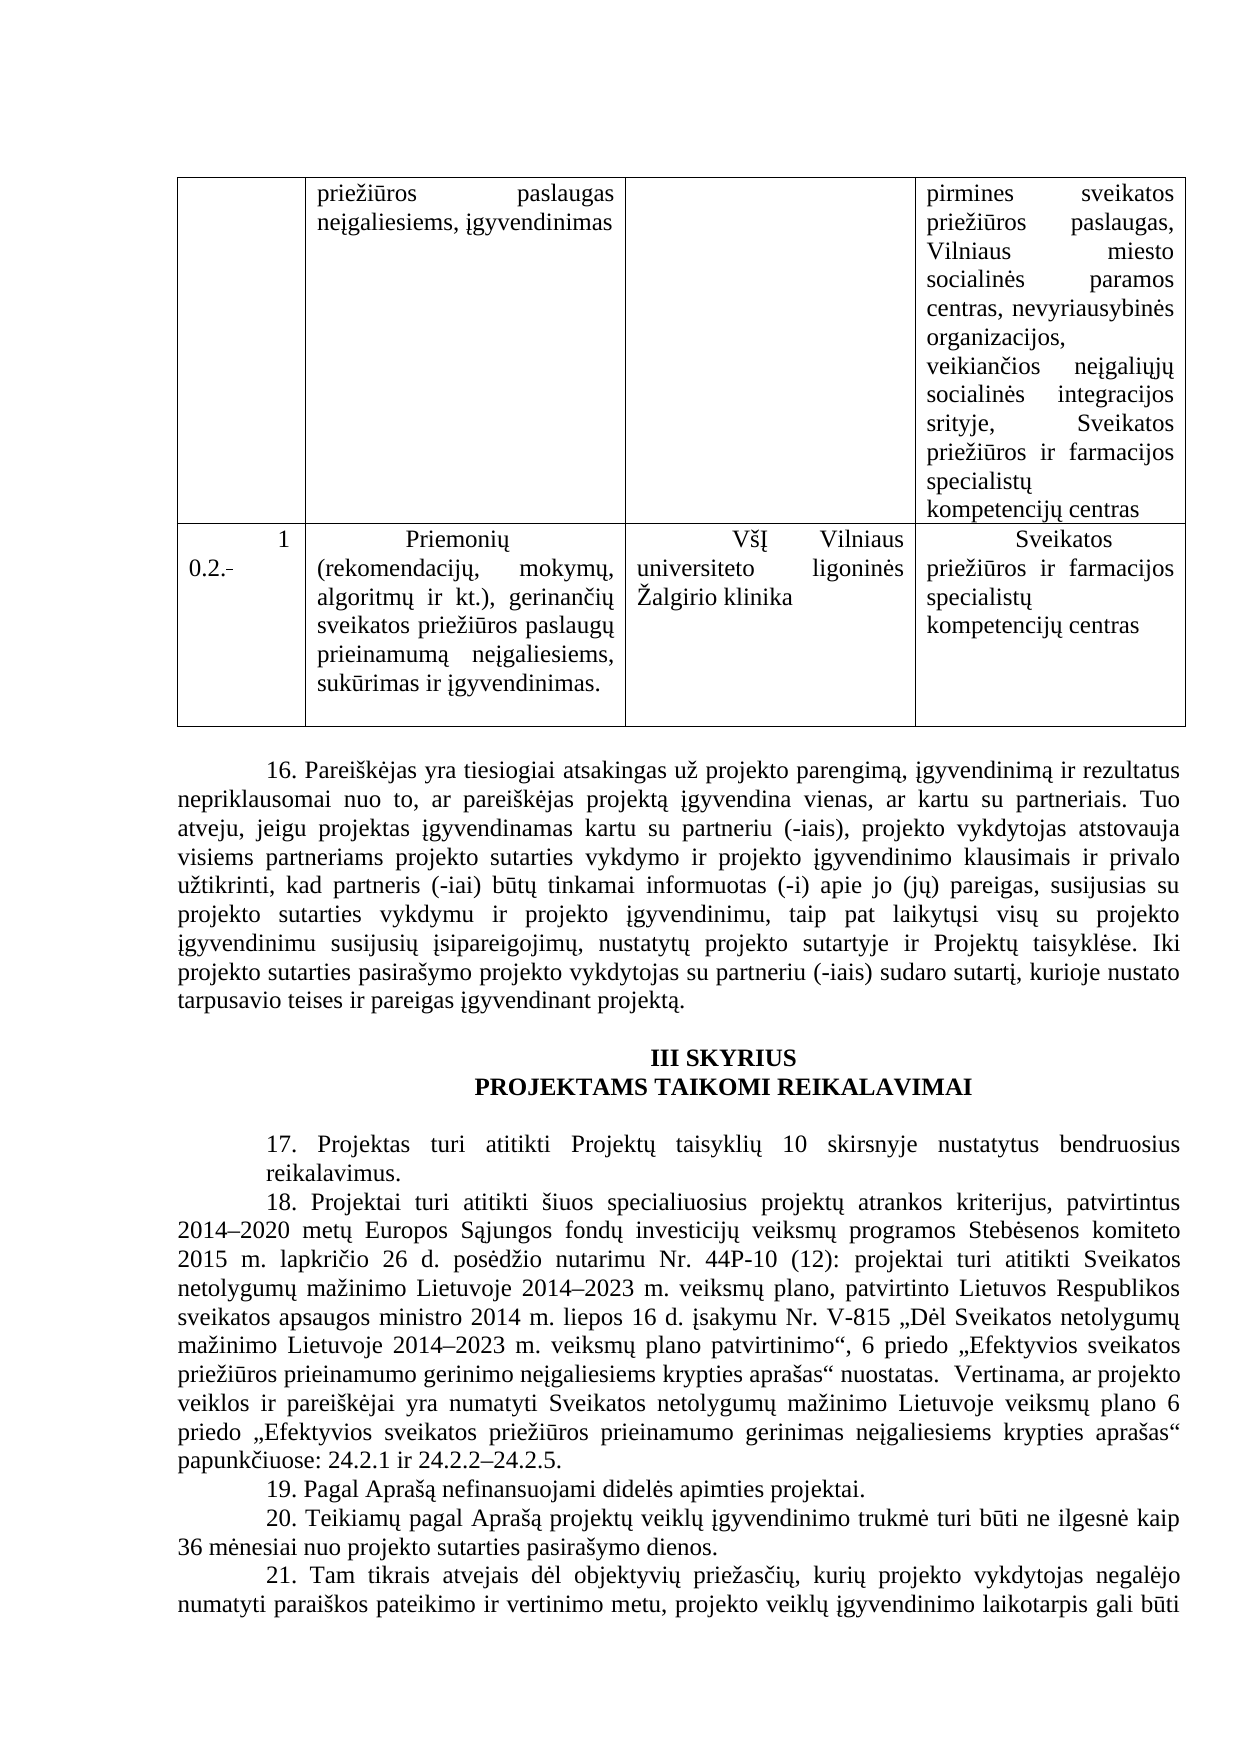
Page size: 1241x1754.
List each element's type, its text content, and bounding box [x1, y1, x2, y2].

table_cell 10.2. [178, 524, 305, 726]
text PROJEKTAMS TAIKOMI REIKALAVIMAI [177, 1072, 1181, 1100]
text 18. Projektai turi atitikti šiuos specialiuosius projektų atrankos kriterijus, patvirtintus 2014–2020 metų Europos Sąjungos fondų investicijų veiksmų programos Stebėsenos komiteto 2015 m. lapkričio 26 d. posėdžio nutarimu Nr. 44P-10 (12): projektai turi atitikti Sveikatos netolygumų mažinimo Lietuvoje 2014–2023 m. veiksmų plano, patvirtinto Lietuvos Respublikos sveikatos apsaugos ministro 2014 m. liepos 16 d. įsakymu Nr. V-815 „Dėl Sveikatos netolygumų mažinimo Lietuvoje 2014–2023 m. veiksmų plano patvirtinimo“, 6 priedo „Efektyvios sveikatos priežiūros prieinamumo gerinimo neįgaliesiems krypties aprašas“ nuostatas. Vertinama, ar projekto veiklos ir pareiškėjai yra numatyti Sveikatos netolygumų mažinimo Lietuvoje veiksmų plano 6 priedo „Efektyvios sveikatos priežiūros prieinamumo gerinimas neįgaliesiems krypties aprašas“ papunkčiuose: 24.2.1 ir 24.2.2–24.2.5. [177, 1187, 1181, 1474]
table_cell priežiūros paslaugas neįgaliesiems, įgyvendinimas [306, 178, 625, 523]
table_cell VšĮ Vilniaus universiteto ligoninės Žalgirio klinika [626, 524, 915, 726]
table_cell Sveikatos priežiūros ir farmacijos specialistų kompetencijų centras [916, 524, 1185, 726]
text 20. Teikiamų pagal Aprašą projektų veiklų įgyvendinimo trukmė turi būti ne ilgesnė kaip 36 mėnesiai nuo projekto sutarties pasirašymo dienos. [177, 1503, 1181, 1560]
text 17. Projektas turi atitikti Projektų taisyklių 10 skirsnyje nustatytus bendruosius reikalavimus. [266, 1129, 1181, 1187]
text III SKYRIUS [177, 1043, 1181, 1072]
text 21. Tam tikrais atvejais dėl objektyvių priežasčių, kurių projekto vykdytojas negalėjo numatyti paraiškos pateikimo ir vertinimo metu, projekto veiklų įgyvendinimo laikotarpis gali būti [177, 1560, 1181, 1618]
table_cell [178, 178, 305, 523]
text 19. Pagal Aprašą nefinansuojami didelės apimties projektai. [177, 1474, 1181, 1503]
table_cell pirmines sveikatos priežiūros paslaugas, Vilniaus miesto socialinės paramos centras, nevyriausybinės organizacijos, veikiančios neįgaliųjų socialinės integracijos srityje, Sveikatos priežiūros ir farmacijos specialistų kompetencijų centras [916, 178, 1185, 523]
table_cell Priemonių (rekomendacijų, mokymų, algoritmų ir kt.), gerinančių sveikatos priežiūros paslaugų prieinamumą neįgaliesiems, sukūrimas ir įgyvendinimas. [306, 524, 625, 726]
table_cell [626, 178, 915, 523]
text 16. Pareiškėjas yra tiesiogiai atsakingas už projekto parengimą, įgyvendinimą ir rezultatus nepriklausomai nuo to, ar pareiškėjas projektą įgyvendina vienas, ar kartu su partneriais. Tuo atveju, jeigu projektas įgyvendinamas kartu su partneriu (-iais), projekto vykdytojas atstovauja visiems partneriams projekto sutarties vykdymo ir projekto įgyvendinimo klausimais ir privalo užtikrinti, kad partneris (-iai) būtų tinkamai informuotas (-i) apie jo (jų) pareigas, susijusias su projekto sutarties vykdymu ir projekto įgyvendinimu, taip pat laikytųsi visų su projekto įgyvendinimu susijusių įsipareigojimų, nustatytų projekto sutartyje ir Projektų taisyklėse. Iki projekto sutarties pasirašymo projekto vykdytojas su partneriu (-iais) sudaro sutartį, kurioje nustato tarpusavio teises ir pareigas įgyvendinant projektą. [177, 755, 1181, 1014]
